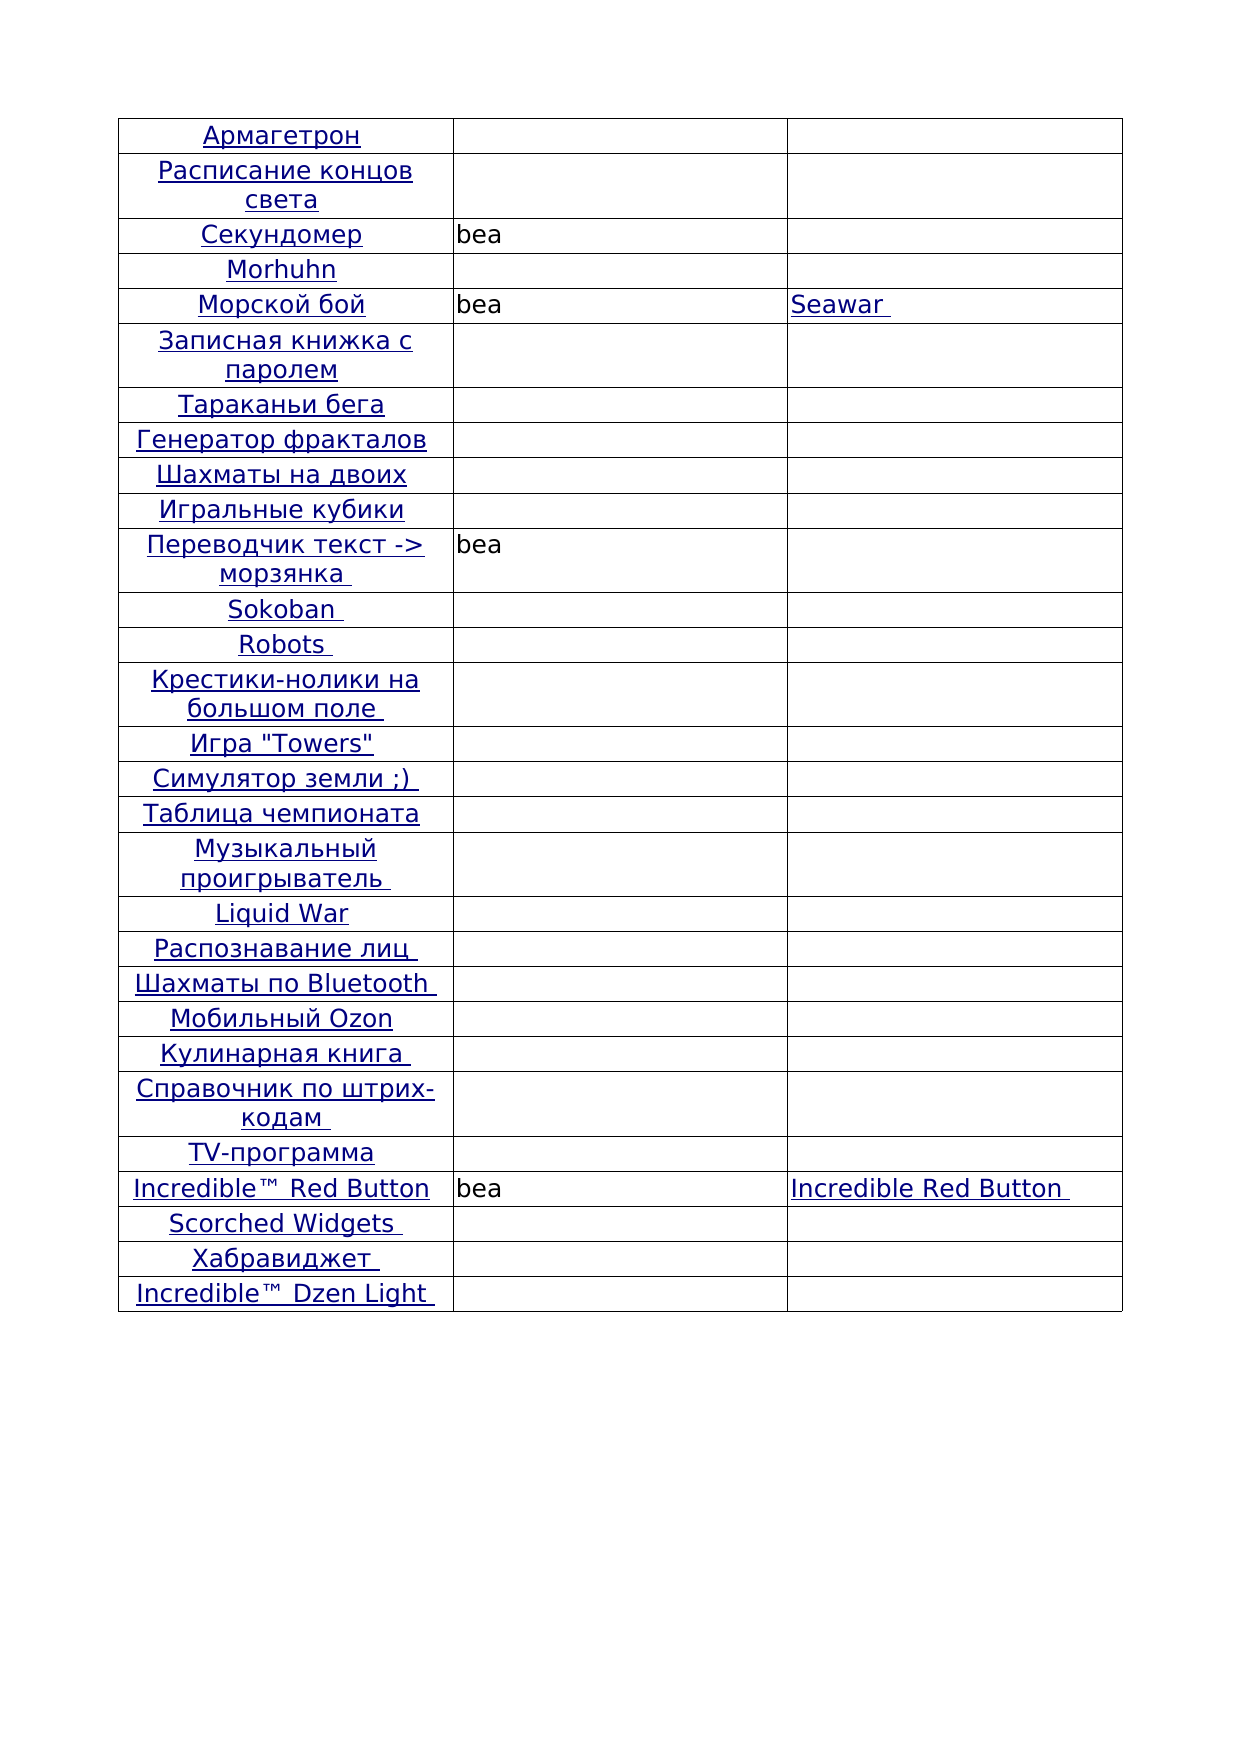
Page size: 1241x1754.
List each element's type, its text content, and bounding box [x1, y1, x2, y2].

table_cell [454, 663, 787, 726]
table_cell [454, 932, 787, 966]
table_cell Хабравиджет [119, 1242, 453, 1276]
table_cell [788, 494, 1122, 527]
table_cell [454, 1242, 787, 1276]
table_cell Переводчик текст -> морзянка [119, 529, 453, 592]
table_cell [788, 628, 1122, 662]
table_cell [788, 833, 1122, 896]
table_cell [454, 1277, 787, 1311]
table_cell [788, 1037, 1122, 1071]
table_cell [788, 1002, 1122, 1036]
table_cell Морской бой [119, 289, 453, 323]
table_cell Армагетрон [119, 119, 453, 153]
table_cell Записная книжка с паролем [119, 324, 453, 387]
table_cell [788, 932, 1122, 966]
table_cell TV-программа [119, 1137, 453, 1171]
table_cell [788, 1207, 1122, 1241]
table_cell [788, 663, 1122, 726]
table_cell [788, 797, 1122, 832]
table_cell [788, 219, 1122, 253]
table_cell [788, 1277, 1122, 1311]
table_cell [454, 423, 787, 457]
table_cell [454, 254, 787, 288]
table_cell [788, 727, 1122, 761]
table_cell bea [454, 1172, 787, 1206]
table_cell Мобильный Ozon [119, 1002, 453, 1036]
table_cell Incredible™ Red Button [119, 1172, 453, 1206]
table_cell Liquid War [119, 897, 453, 931]
table_cell [454, 1072, 787, 1136]
table_cell [788, 388, 1122, 422]
table_cell [788, 897, 1122, 931]
table_cell Справочник по штрих-кодам [119, 1072, 453, 1136]
table_cell Incredible Red Button [788, 1172, 1122, 1206]
table_cell Таблица чемпионата [119, 797, 453, 832]
table_cell Incredible™ Dzen Light [119, 1277, 453, 1311]
table_cell [788, 762, 1122, 796]
table_cell Крестики-нолики на большом поле [119, 663, 453, 726]
table_cell Игральные кубики [119, 494, 453, 527]
table_cell [788, 593, 1122, 627]
table_cell Музыкальный проигрыватель [119, 833, 453, 896]
table_cell [788, 119, 1122, 153]
table_cell [454, 833, 787, 896]
table_cell [454, 797, 787, 832]
table_cell Шахматы на двоих [119, 458, 453, 492]
table_cell Robots [119, 628, 453, 662]
table_cell [454, 1002, 787, 1036]
table_cell [454, 324, 787, 387]
table_cell [454, 1207, 787, 1241]
table_cell bea [454, 529, 787, 592]
table_cell bea [454, 219, 787, 253]
table_cell Распознавание лиц [119, 932, 453, 966]
table_cell [788, 154, 1122, 217]
table_cell Симулятор земли ;) [119, 762, 453, 796]
table_cell [454, 1037, 787, 1071]
table_cell Шахматы по Bluetooth [119, 967, 453, 1001]
table_cell [454, 154, 787, 217]
table_cell [454, 388, 787, 422]
table_cell Scorched Widgets [119, 1207, 453, 1241]
table_cell [788, 254, 1122, 288]
table_cell [788, 324, 1122, 387]
table_cell [454, 628, 787, 662]
table_cell Sokoban [119, 593, 453, 627]
table_cell Кулинарная книга [119, 1037, 453, 1071]
table_cell [454, 1137, 787, 1171]
table_cell [454, 967, 787, 1001]
table_cell [454, 593, 787, 627]
table_cell [454, 762, 787, 796]
table_cell Morhuhn [119, 254, 453, 288]
table_cell Расписание концов света [119, 154, 453, 217]
table_cell Секундомер [119, 219, 453, 253]
table_cell [788, 1072, 1122, 1136]
table_cell [454, 494, 787, 527]
table_cell [454, 458, 787, 492]
table_cell [788, 1242, 1122, 1276]
table_cell Генератор фракталов [119, 423, 453, 457]
table_cell Игра "Towers" [119, 727, 453, 761]
table_cell Тараканьи бега [119, 388, 453, 422]
table_cell [788, 423, 1122, 457]
table_cell [788, 458, 1122, 492]
table_cell bea [454, 289, 787, 323]
table_cell [454, 727, 787, 761]
table_cell [788, 1137, 1122, 1171]
table_cell [788, 529, 1122, 592]
table_cell [454, 119, 787, 153]
table_cell [788, 967, 1122, 1001]
table_cell Seawar [788, 289, 1122, 323]
table_cell [454, 897, 787, 931]
